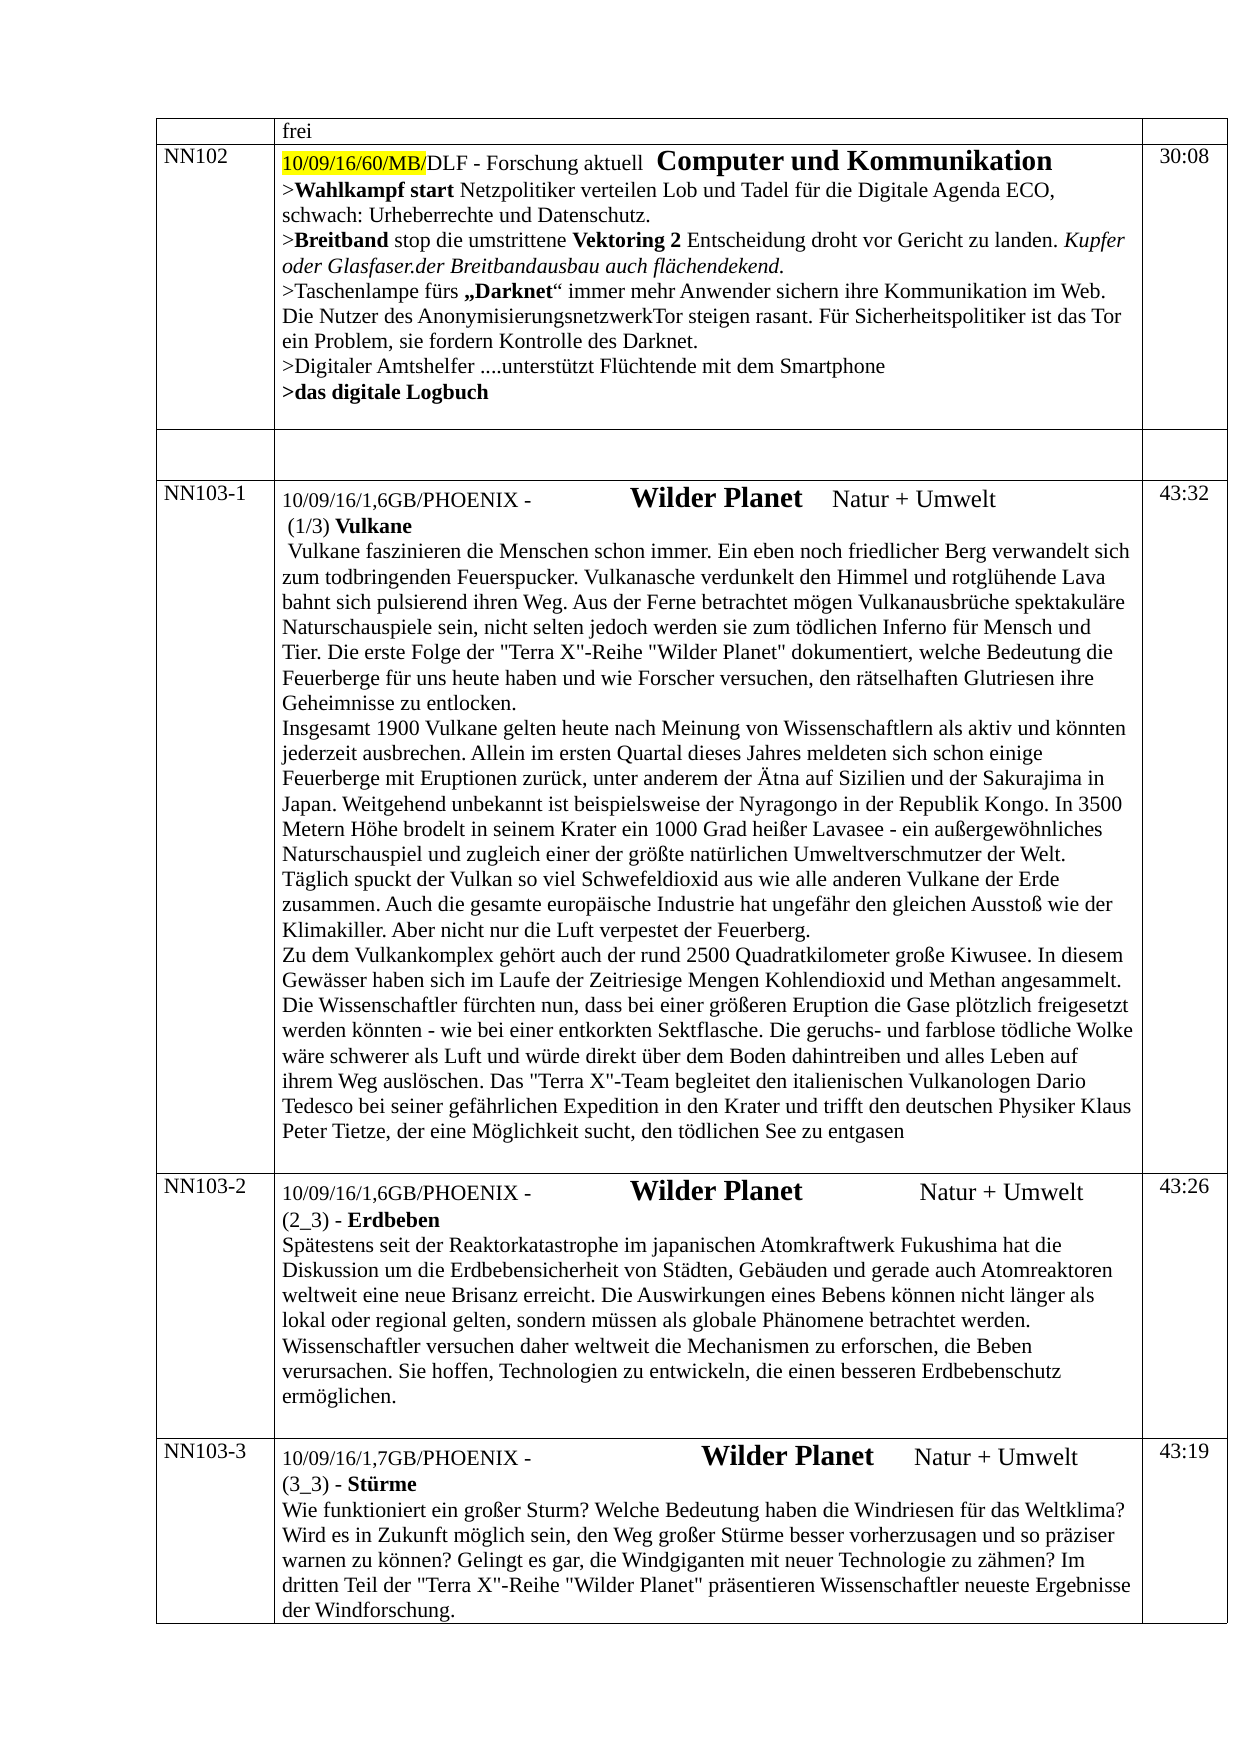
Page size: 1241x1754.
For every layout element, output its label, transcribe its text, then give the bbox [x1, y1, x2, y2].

table_cell [157, 119, 274, 143]
table_cell [1143, 119, 1227, 143]
table_cell [157, 430, 274, 480]
table_cell 10/09/16/1,7GB/PHOENIX - Wilder Planet Natur + Umwelt (3_3) - Stürme Wie funktioniert ein großer Sturm? Welche Bedeutung haben die Windriesen für das Weltklima? Wird es in Zukunft möglich sein, den Weg großer Stürme besser vorherzusagen und so präziser warnen zu können? Gelingt es gar, die Windgiganten mit neuer Technologie zu zähmen? Im dritten Teil der "Terra X"-Reihe "Wilder Planet" präsentieren Wissenschaftler neueste Ergebnisse der Windforschung. [275, 1439, 1142, 1623]
table_cell 30:08 [1143, 145, 1227, 429]
table_cell NN103-3 [157, 1439, 274, 1623]
table_cell [275, 430, 1142, 480]
table_cell [1143, 430, 1227, 480]
table_cell 43:26 [1143, 1174, 1227, 1438]
table_cell 10/09/16/1,6GB/PHOENIX - Wilder Planet Natur + Umwelt (1/3) Vulkane Vulkane faszinieren die Menschen schon immer. Ein eben noch friedlicher Berg verwandelt sich zum todbringenden Feuerspucker. Vulkanasche verdunkelt den Himmel und rotglühende Lava bahnt sich pulsierend ihren Weg. Aus der Ferne betrachtet mögen Vulkanausbrüche spektakuläre Naturschauspiele sein, nicht selten jedoch werden sie zum tödlichen Inferno für Mensch und Tier. Die erste Folge der "Terra X"-Reihe "Wilder Planet" dokumentiert, welche Bedeutung die Feuerberge für uns heute haben und wie Forscher versuchen, den rätselhaften Glutriesen ihre Geheimnisse zu entlocken. Insgesamt 1900 Vulkane gelten heute nach Meinung von Wissenschaftlern als aktiv und könnten jederzeit ausbrechen. Allein im ersten Quartal dieses Jahres meldeten sich schon einige Feuerberge mit Eruptionen zurück, unter anderem der Ätna auf Sizilien und der Sakurajima in Japan. Weitgehend unbekannt ist beispielsweise der Nyragongo in der Republik Kongo. In 3500 Metern Höhe brodelt in seinem Krater ein 1000 Grad heißer Lavasee - ein außergewöhnliches Naturschauspiel und zugleich einer der größte natürlichen Umweltverschmutzer der Welt. Täglich spuckt der Vulkan so viel Schwefeldioxid aus wie alle anderen Vulkane der Erde zusammen. Auch die gesamte europäische Industrie hat ungefähr den gleichen Ausstoß wie der Klimakiller. Aber nicht nur die Luft verpestet der Feuerberg. Zu dem Vulkankomplex gehört auch der rund 2500 Quadratkilometer große Kiwusee. In diesem Gewässer haben sich im Laufe der Zeitriesige Mengen Kohlendioxid und Methan angesammelt. Die Wissenschaftler fürchten nun, dass bei einer größeren Eruption die Gase plötzlich freigesetzt werden könnten - wie bei einer entkorkten Sektflasche. Die geruchs- und farblose tödliche Wolke wäre schwerer als Luft und würde direkt über dem Boden dahintreiben und alles Leben auf ihrem Weg auslöschen. Das "Terra X"-Team begleitet den italienischen Vulkanologen Dario Tedesco bei seiner gefährlichen Expedition in den Krater und trifft den deutschen Physiker Klaus Peter Tietze, der eine Möglichkeit sucht, den tödlichen See zu entgasen [275, 481, 1142, 1173]
table_cell NN102 [157, 145, 274, 429]
table_cell 10/09/16/60/MB/DLF - Forschung aktuell Computer und Kommunikation >Wahlkampf start Netzpolitiker verteilen Lob und Tadel für die Digitale Agenda ECO, schwach: Urheberrechte und Datenschutz. >Breitband stop die umstrittene Vektoring 2 Entscheidung droht vor Gericht zu landen. Kupfer oder Glasfaser.der Breitbandausbau auch flächendekend. >Taschenlampe fürs „Darknet“ immer mehr Anwender sichern ihre Kommunikation im Web. Die Nutzer des AnonymisierungsnetzwerkTor steigen rasant. Für Sicherheitspolitiker ist das Tor ein Problem, sie fordern Kontrolle des Darknet. >Digitaler Amtshelfer ....unterstützt Flüchtende mit dem Smartphone >das digitale Logbuch [275, 145, 1142, 429]
table_cell NN103-2 [157, 1174, 274, 1438]
table_cell 10/09/16/1,6GB/PHOENIX - Wilder Planet Natur + Umwelt (2_3) - Erdbeben Spätestens seit der Reaktorkatastrophe im japanischen Atomkraftwerk Fukushima hat die Diskussion um die Erdbebensicherheit von Städten, Gebäuden und gerade auch Atomreaktoren weltweit eine neue Brisanz erreicht. Die Auswirkungen eines Bebens können nicht länger als lokal oder regional gelten, sondern müssen als globale Phänomene betrachtet werden. Wissenschaftler versuchen daher weltweit die Mechanismen zu erforschen, die Beben verursachen. Sie hoffen, Technologien zu entwickeln, die einen besseren Erdbebenschutz ermöglichen. [275, 1174, 1142, 1438]
table_cell NN103-1 [157, 481, 274, 1173]
table_cell 43:32 [1143, 481, 1227, 1173]
table_cell frei [275, 119, 1142, 143]
table_cell 43:19 [1143, 1439, 1227, 1623]
